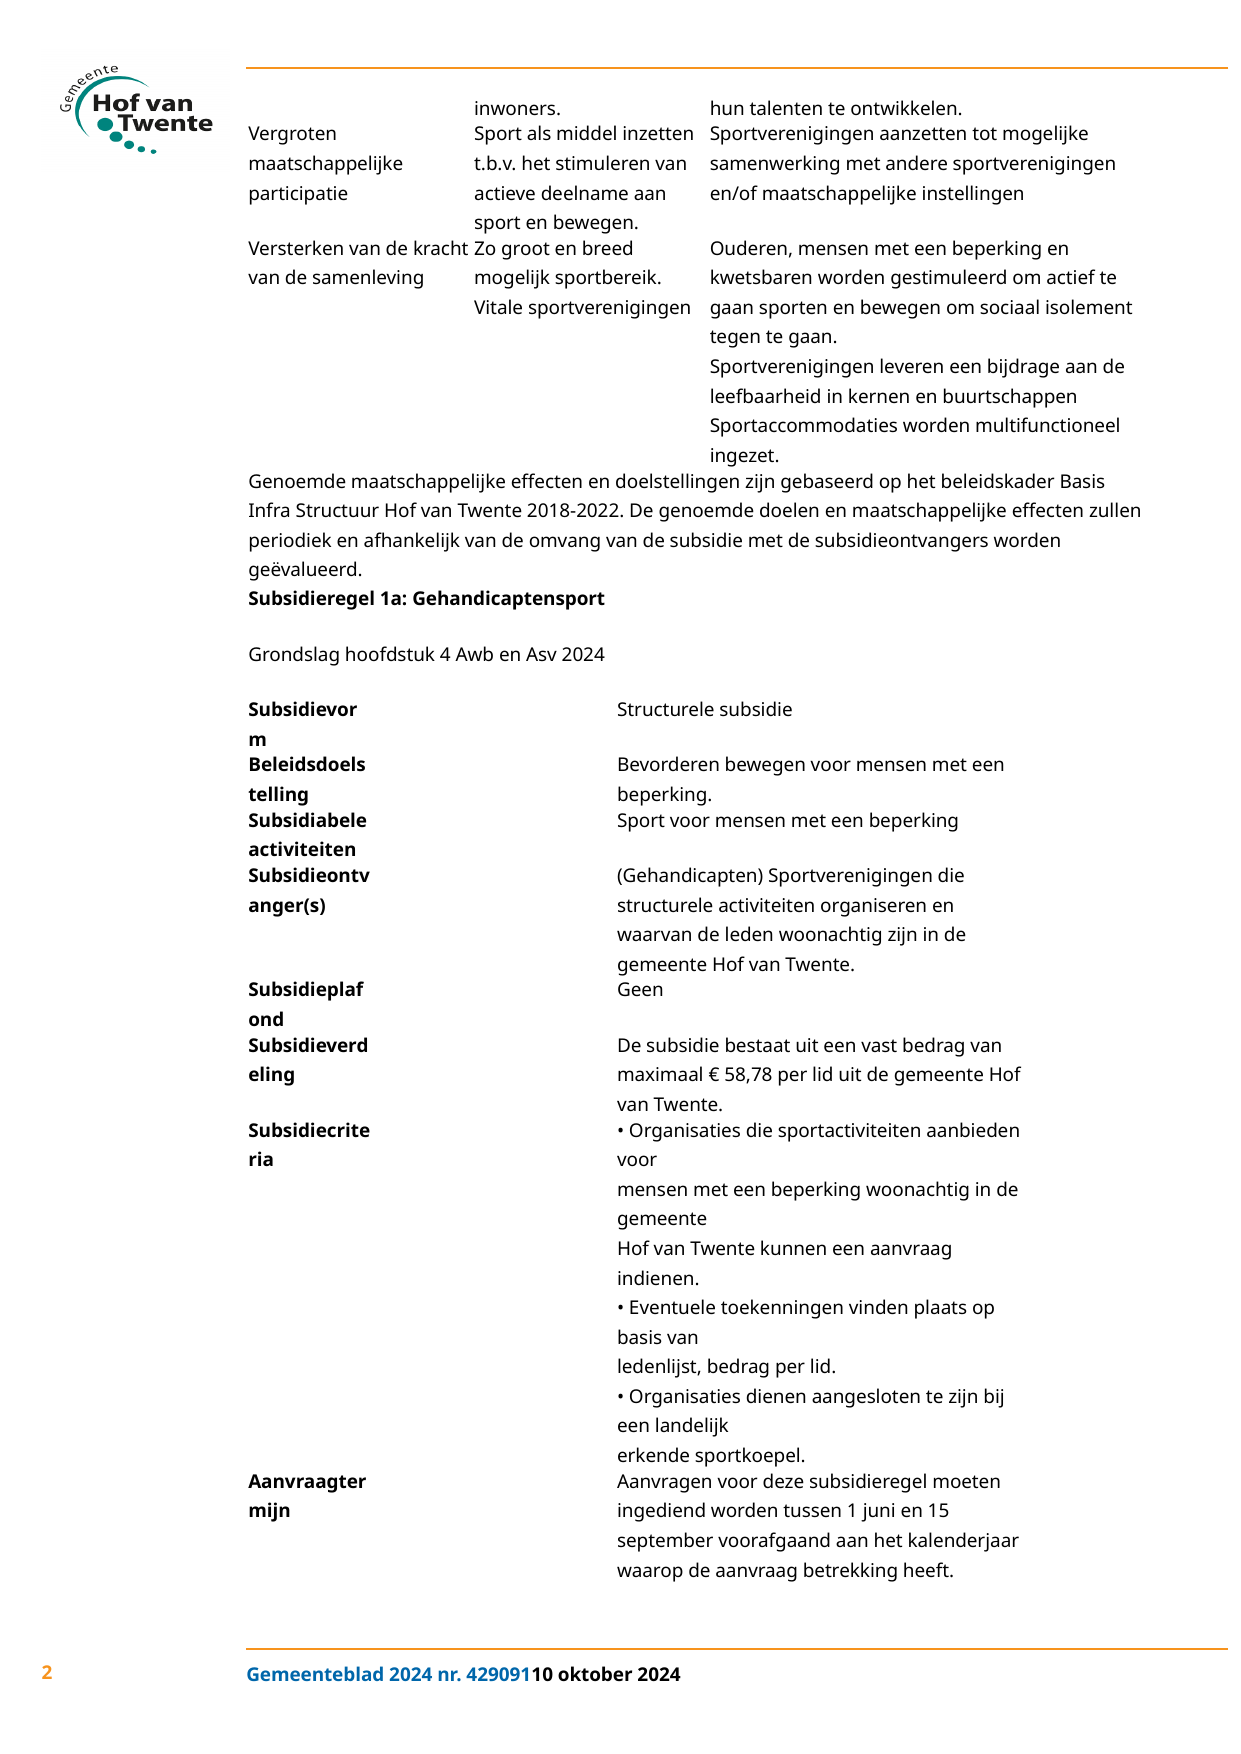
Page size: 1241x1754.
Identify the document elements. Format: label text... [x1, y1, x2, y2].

table_cell Aanvraagtermijn [248, 1468, 371, 1582]
table_cell Bevorderen bewegen voor mensen met een beperking. [617, 752, 1028, 807]
table_cell Genoemde maatschappelijke effecten en doelstellingen zijn gebaseerd op het beleidskader Basis Infra Structuur Hof van Twente 2018-2022. De genoemde doelen en maatschappelijke effecten zullen periodiek en afhankelijk van de omvang van de subsidie met de subsidieontvangers worden geëvalueerd. [248, 468, 1152, 582]
table_cell Vergroten maatschappelijke participatie [248, 121, 474, 235]
table_cell Zo groot en breed mogelijk sportbereik. Vitale sportverenigingen [474, 235, 709, 468]
table_cell inwoners. [474, 95, 709, 121]
table_cell Ouderen, mensen met een beperking en kwetsbaren worden gestimuleerd om actief te gaan sporten en bewegen om sociaal isolement tegen te gaan. Sportverenigingen leveren een bijdrage aan de leefbaarheid in kernen en buurtschappen Sportaccommodaties worden multifunctioneel ingezet. [710, 235, 1152, 468]
table_cell Geen [617, 977, 1028, 1032]
table_cell [371, 862, 617, 977]
table_cell Subsidiecriteria [248, 1117, 371, 1468]
picture [41, 47, 231, 172]
table_cell Sportverenigingen aanzetten tot mogelijke samenwerking met andere sportverenigingen en/of maatschappelijke instellingen [710, 121, 1152, 235]
table_cell Grondslag hoofdstuk 4 Awb en Asv 2024 [248, 641, 1028, 696]
table_cell Sport voor mensen met een beperking [617, 807, 1028, 862]
table_cell Aanvragen voor deze subsidieregel moeten ingediend worden tussen 1 juni en 15 september voorafgaand aan het kalenderjaar waarop de aanvraag betrekking heeft. [617, 1468, 1028, 1582]
table_cell [371, 696, 617, 752]
table_cell [371, 1117, 617, 1468]
table_cell De subsidie bestaat uit een vast bedrag van maximaal € 58,78 per lid uit de gemeente Hof van Twente. [617, 1032, 1028, 1117]
table_cell [371, 977, 617, 1032]
table_cell • Organisaties die sportactiviteiten aanbieden voor mensen met een beperking woonachtig in de gemeente Hof van Twente kunnen een aanvraag indienen. • Eventuele toekenningen vinden plaats op basis van ledenlijst, bedrag per lid. • Organisaties dienen aangesloten te zijn bij een landelijk erkende sportkoepel. [617, 1117, 1028, 1468]
table_cell (Gehandicapten) Sportverenigingen die structurele activiteiten organiseren en waarvan de leden woonachtig zijn in de gemeente Hof van Twente. [617, 862, 1028, 977]
table_cell [371, 1468, 617, 1582]
table_cell Structurele subsidie [617, 696, 1028, 752]
table_cell Sport als middel inzetten t.b.v. het stimuleren van actieve deelname aan sport en bewegen. [474, 121, 709, 235]
table_cell hun talenten te ontwikkelen. [710, 95, 1152, 121]
table_cell [371, 1032, 617, 1117]
table_cell Subsidieplafond [248, 977, 371, 1032]
table_cell [371, 752, 617, 807]
table_cell Subsidieverdeling [248, 1032, 371, 1117]
table_cell [371, 807, 617, 862]
table_cell Beleidsdoelstelling [248, 752, 371, 807]
table_cell Subsidiabele activiteiten [248, 807, 371, 862]
table_header Subsidieregel 1a: Gehandicaptensport [248, 586, 1028, 641]
table_cell Subsidievorm [248, 696, 371, 752]
table_cell Subsidieontvanger(s) [248, 862, 371, 977]
table_cell Versterken van de kracht van de samenleving [248, 235, 474, 468]
table_cell [248, 95, 474, 121]
